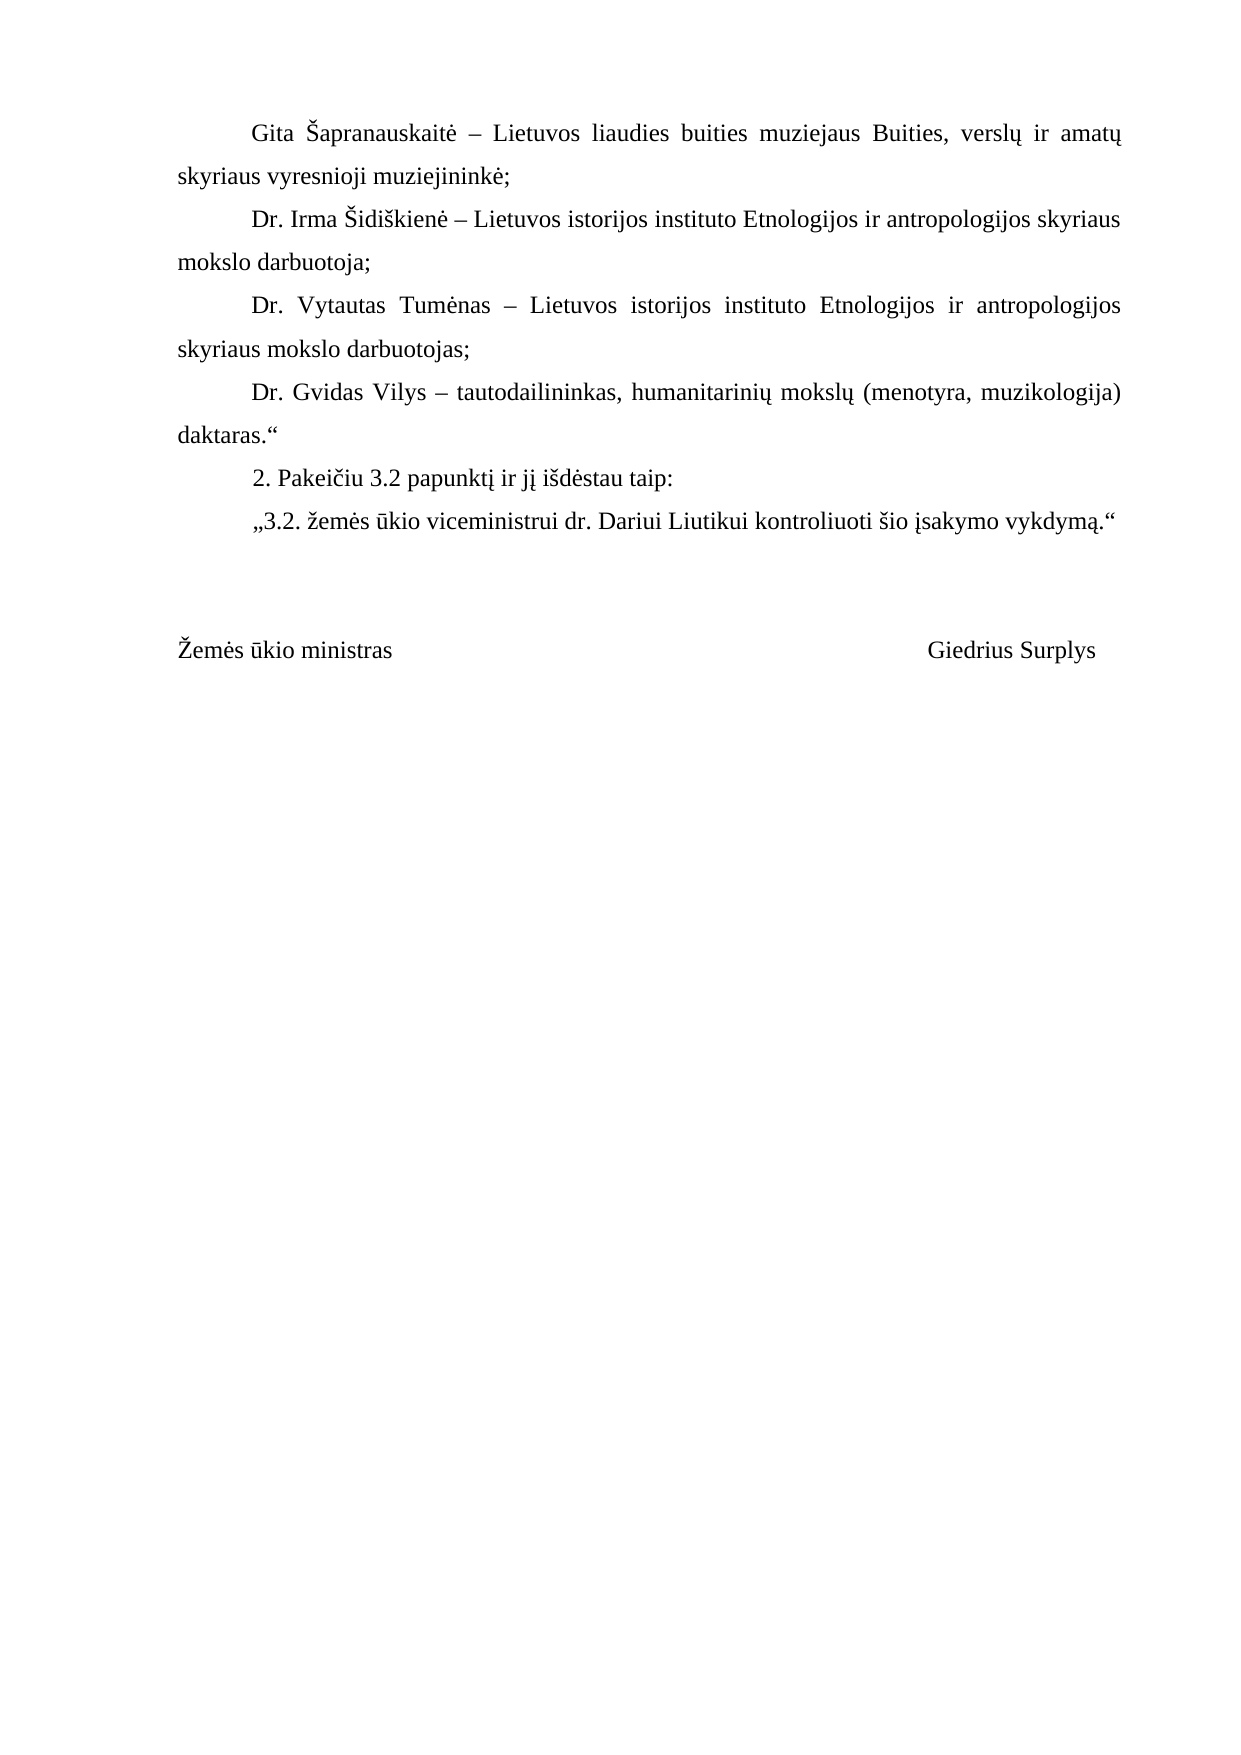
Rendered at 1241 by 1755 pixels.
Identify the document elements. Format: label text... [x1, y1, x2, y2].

text Gita Šapranauskaitė – Lietuvos liaudies buities muziejaus Buities, verslų ir amatų skyriaus vyresnioji muziejininkė; [177, 118, 1122, 190]
text „3.2. žemės ūkio viceministrui dr. Dariui Liutikui kontroliuoti šio įsakymo vykdymą.“ [177, 506, 1122, 535]
text Dr. Irma Šidiškienė – Lietuvos istorijos instituto Etnologijos ir antropologijos skyriaus mokslo darbuotoja; [177, 204, 1122, 276]
text Dr. Gvidas Vilys – tautodailininkas, humanitarinių mokslų (menotyra, muzikologija) daktaras.“ [177, 377, 1122, 449]
text 2. Pakeičiu 3.2 papunktį ir jį išdėstau taip: [177, 463, 1122, 492]
text Žemės ūkio ministras Giedrius Surplys [177, 636, 1122, 664]
text Dr. Vytautas Tumėnas – Lietuvos istorijos instituto Etnologijos ir antropologijos skyriaus mokslo darbuotojas; [177, 291, 1122, 362]
